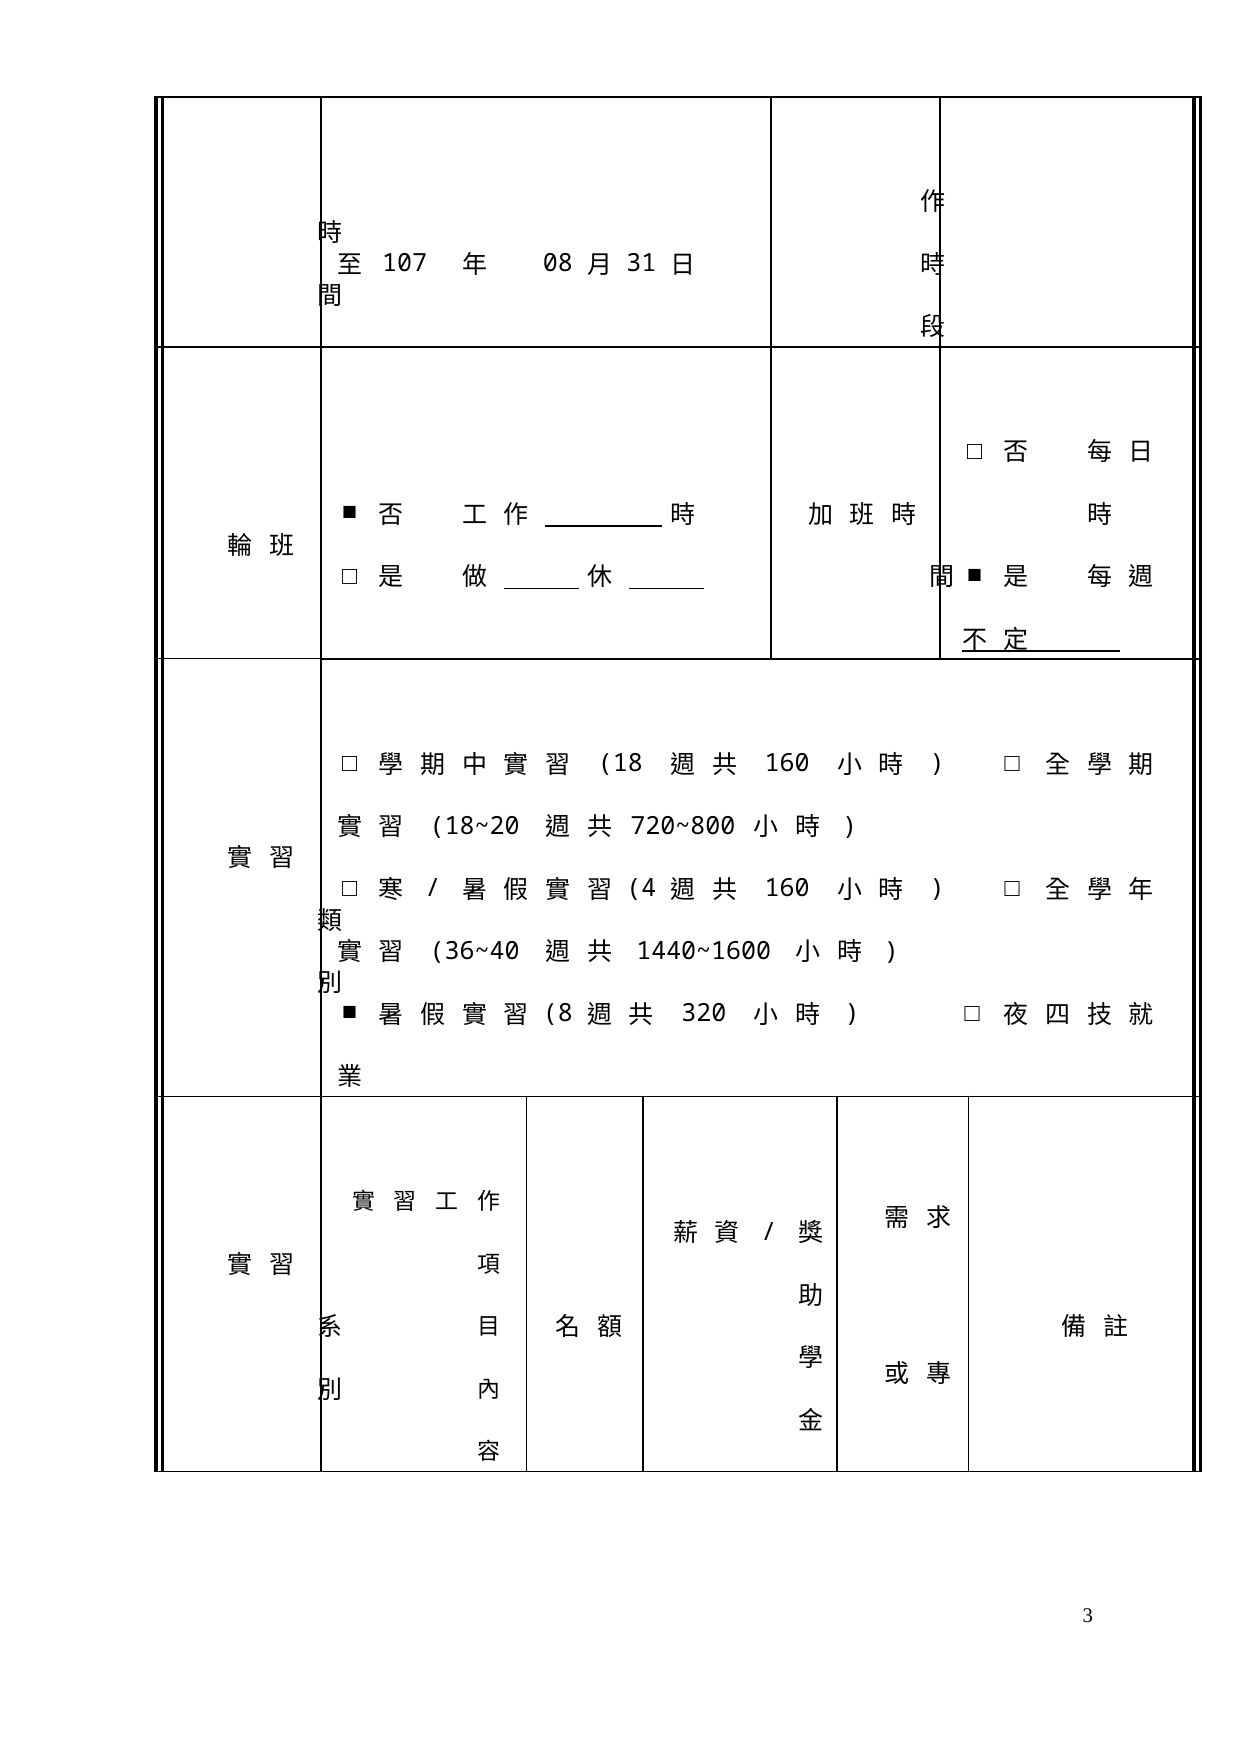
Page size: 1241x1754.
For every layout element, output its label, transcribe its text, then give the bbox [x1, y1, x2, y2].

table_cell 實習工作項目內容 [322, 1097, 526, 1471]
table_cell ■否 工作 時 □是 做 休 [322, 348, 770, 658]
table_cell 107年 07 月01 日至107 年 08月31日 [322, 98, 770, 346]
table_cell 名額 [527, 1097, 642, 1471]
table_cell 需求條件 或專長 [838, 1097, 968, 1471]
table_cell □學期中實習(18週共160小時) □全學期實習(18~20週共720~800小時) □寒/暑假實習(4週共160小時) □全學年實習(36~40週共1440~1600小時) ■暑假實習(8週共320小時) □夜四技就業 [322, 660, 1192, 1096]
table_cell 實習系別 [164, 1097, 320, 1471]
table_cell 薪資/獎助學金 [644, 1097, 836, 1471]
table_cell 輪班 [164, 348, 320, 658]
table_cell 實習類別 [164, 659, 320, 1096]
table_cell 加班時間 [772, 348, 939, 658]
table_cell 實習工作時段 [772, 98, 939, 346]
table_cell □否 每日 時 ■是 每週 不定 [941, 348, 1192, 658]
table_cell 08:00~16:50 [941, 98, 1192, 346]
table_cell 實習時間 [164, 98, 320, 346]
table_cell 備註 [969, 1097, 1192, 1471]
